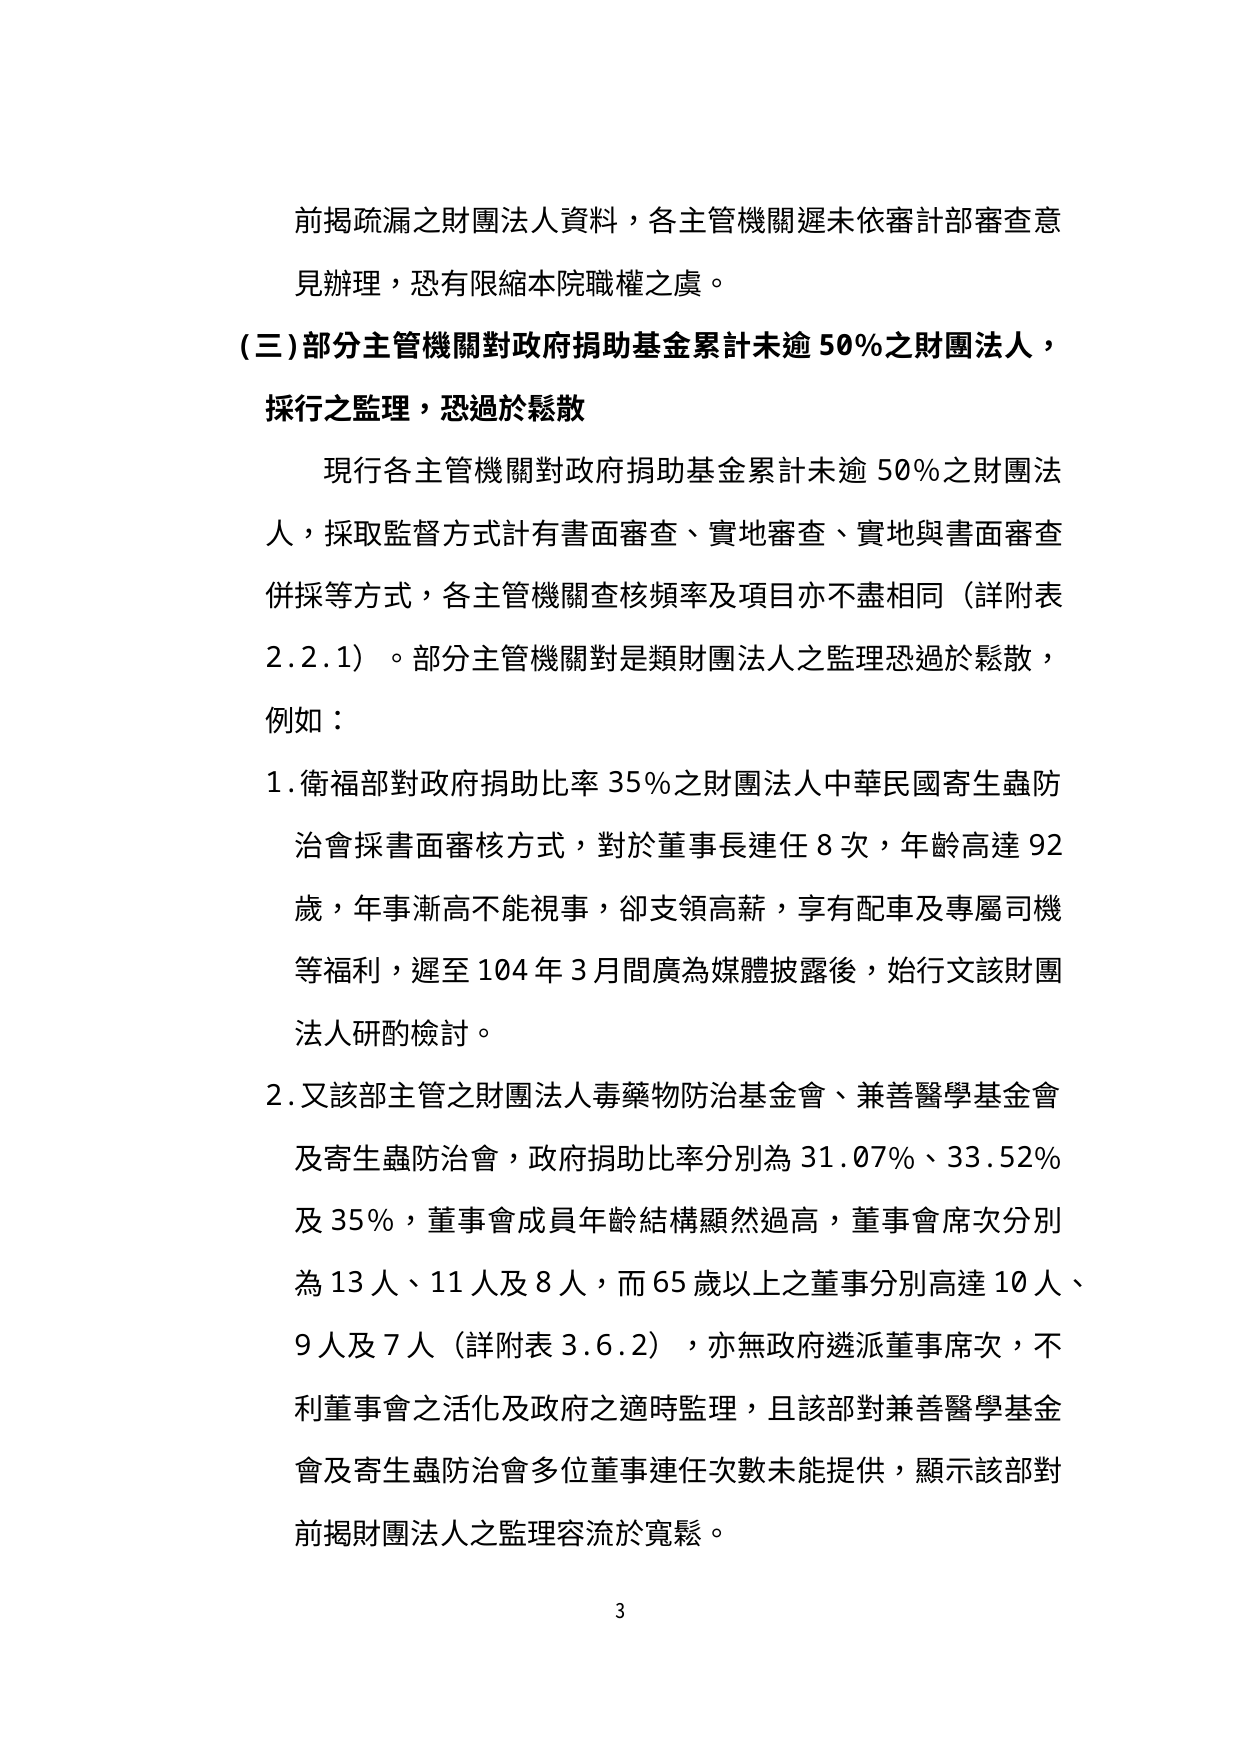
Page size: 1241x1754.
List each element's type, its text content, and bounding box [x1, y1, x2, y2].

text 現行各主管機關對政府捐助基金累計未逾50％之財團法人，採取監督方式計有書面審查、實地審查、實地與書面審查併採等方式，各主管機關查核頻率及項目亦不盡相同（詳附表2.2.1）。部分主管機關對是類財團法人之監理恐過於鬆散，例如： [265, 427, 1063, 740]
text 前揭疏漏之財團法人資料，各主管機關遲未依審計部審查意見辦理，恐有限縮本院職權之虞。 [265, 177, 1063, 302]
text (三)部分主管機關對政府捐助基金累計未逾50％之財團法人，採行之監理，恐過於鬆散 [236, 302, 1063, 427]
text 2.又該部主管之財團法人毒藥物防治基金會、兼善醫學基金會及寄生蟲防治會，政府捐助比率分別為31.07％、33.52％及35％，董事會成員年齡結構顯然過高，董事會席次分別為13人、11人及8人，而65歲以上之董事分別高達10人、9人及7人（詳附表3.6.2），亦無政府遴派董事席次，不利董事會之活化及政府之適時監理，且該部對兼善醫學基金會及寄生蟲防治會多位董事連任次數未能提供，顯示該部對前揭財團法人之監理容流於寬鬆。 [265, 1052, 1063, 1552]
text 1.衛福部對政府捐助比率35％之財團法人中華民國寄生蟲防治會採書面審核方式，對於董事長連任8次，年齡高達92歲，年事漸高不能視事，卻支領高薪，享有配車及專屬司機等福利，遲至104年3月間廣為媒體披露後，始行文該財團法人研酌檢討。 [265, 740, 1063, 1052]
